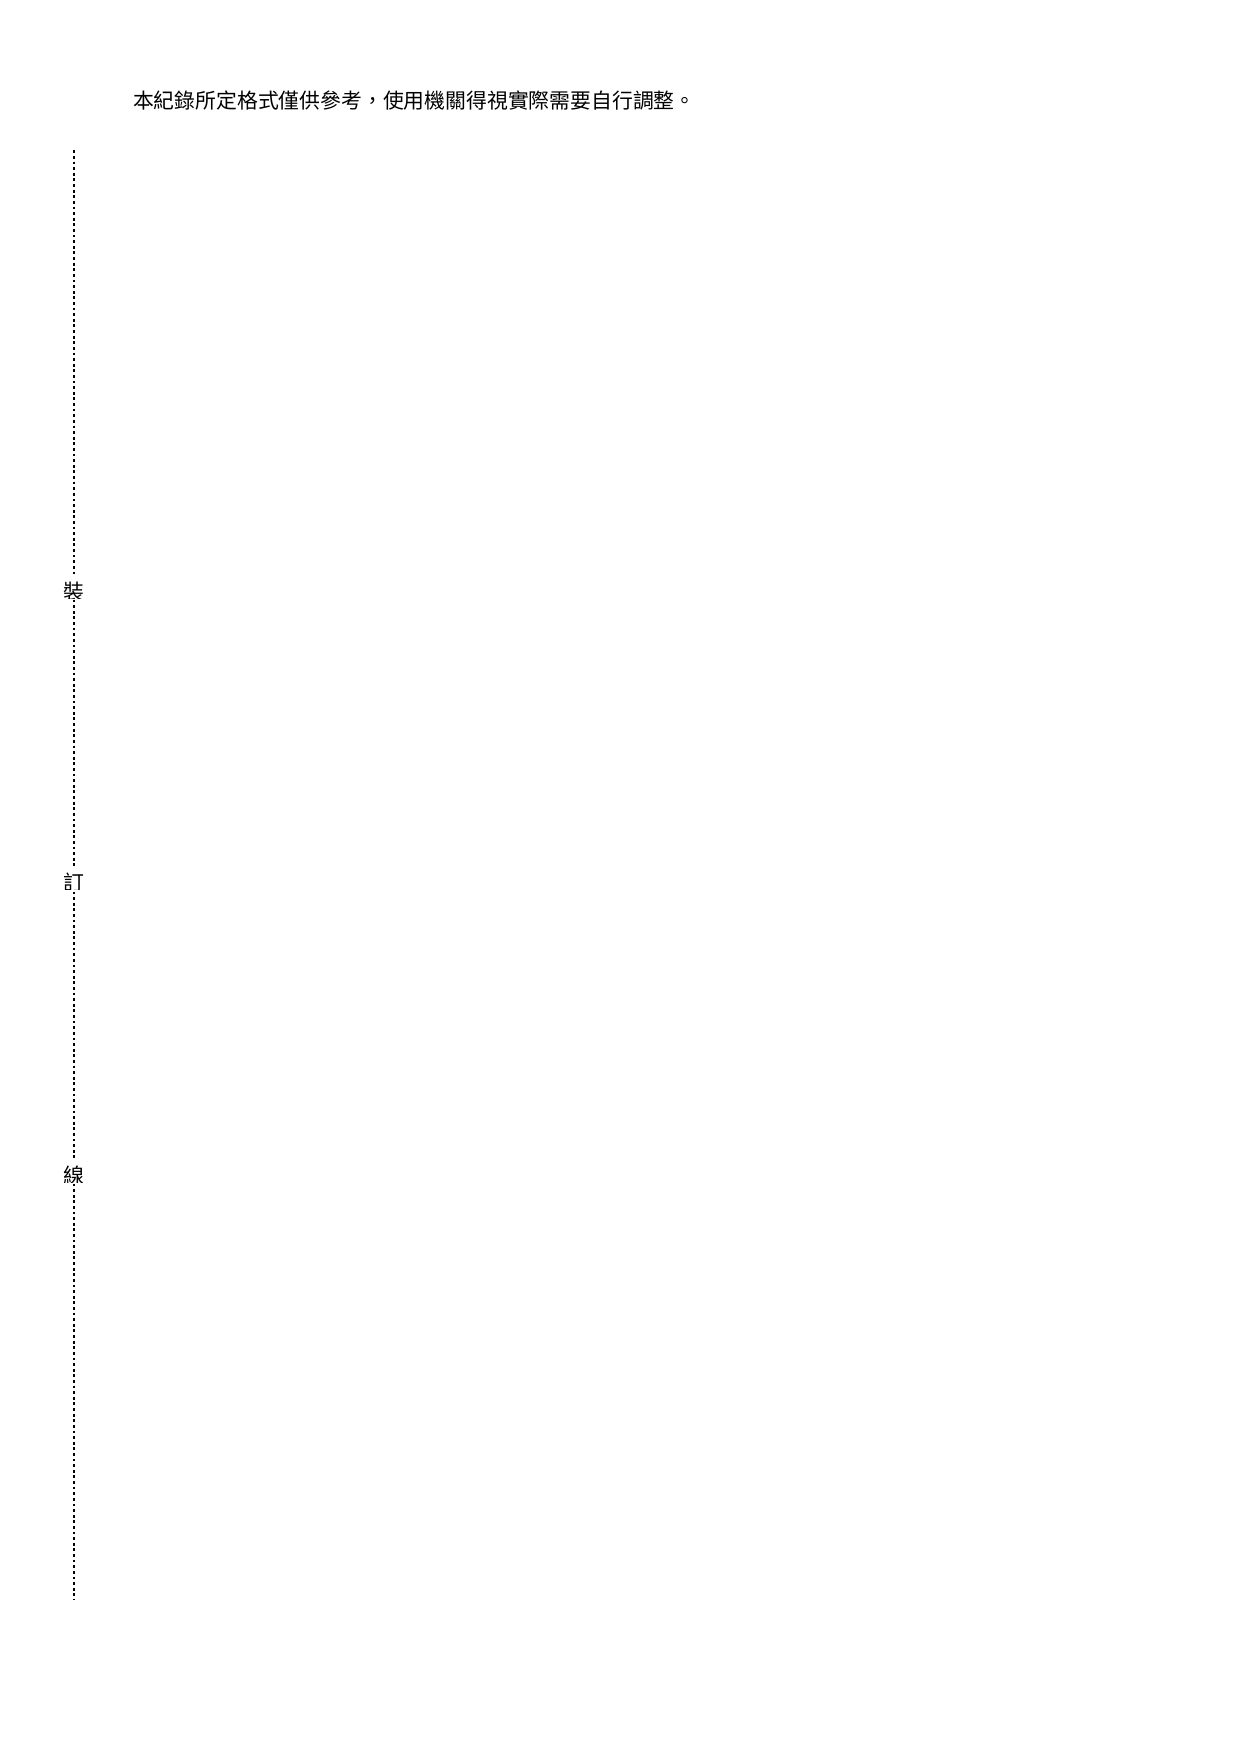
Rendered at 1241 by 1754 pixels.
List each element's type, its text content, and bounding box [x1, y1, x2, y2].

text 本紀錄所定格式僅供參考，使用機關得視實際需要自行調整。 [133, 83, 1215, 114]
